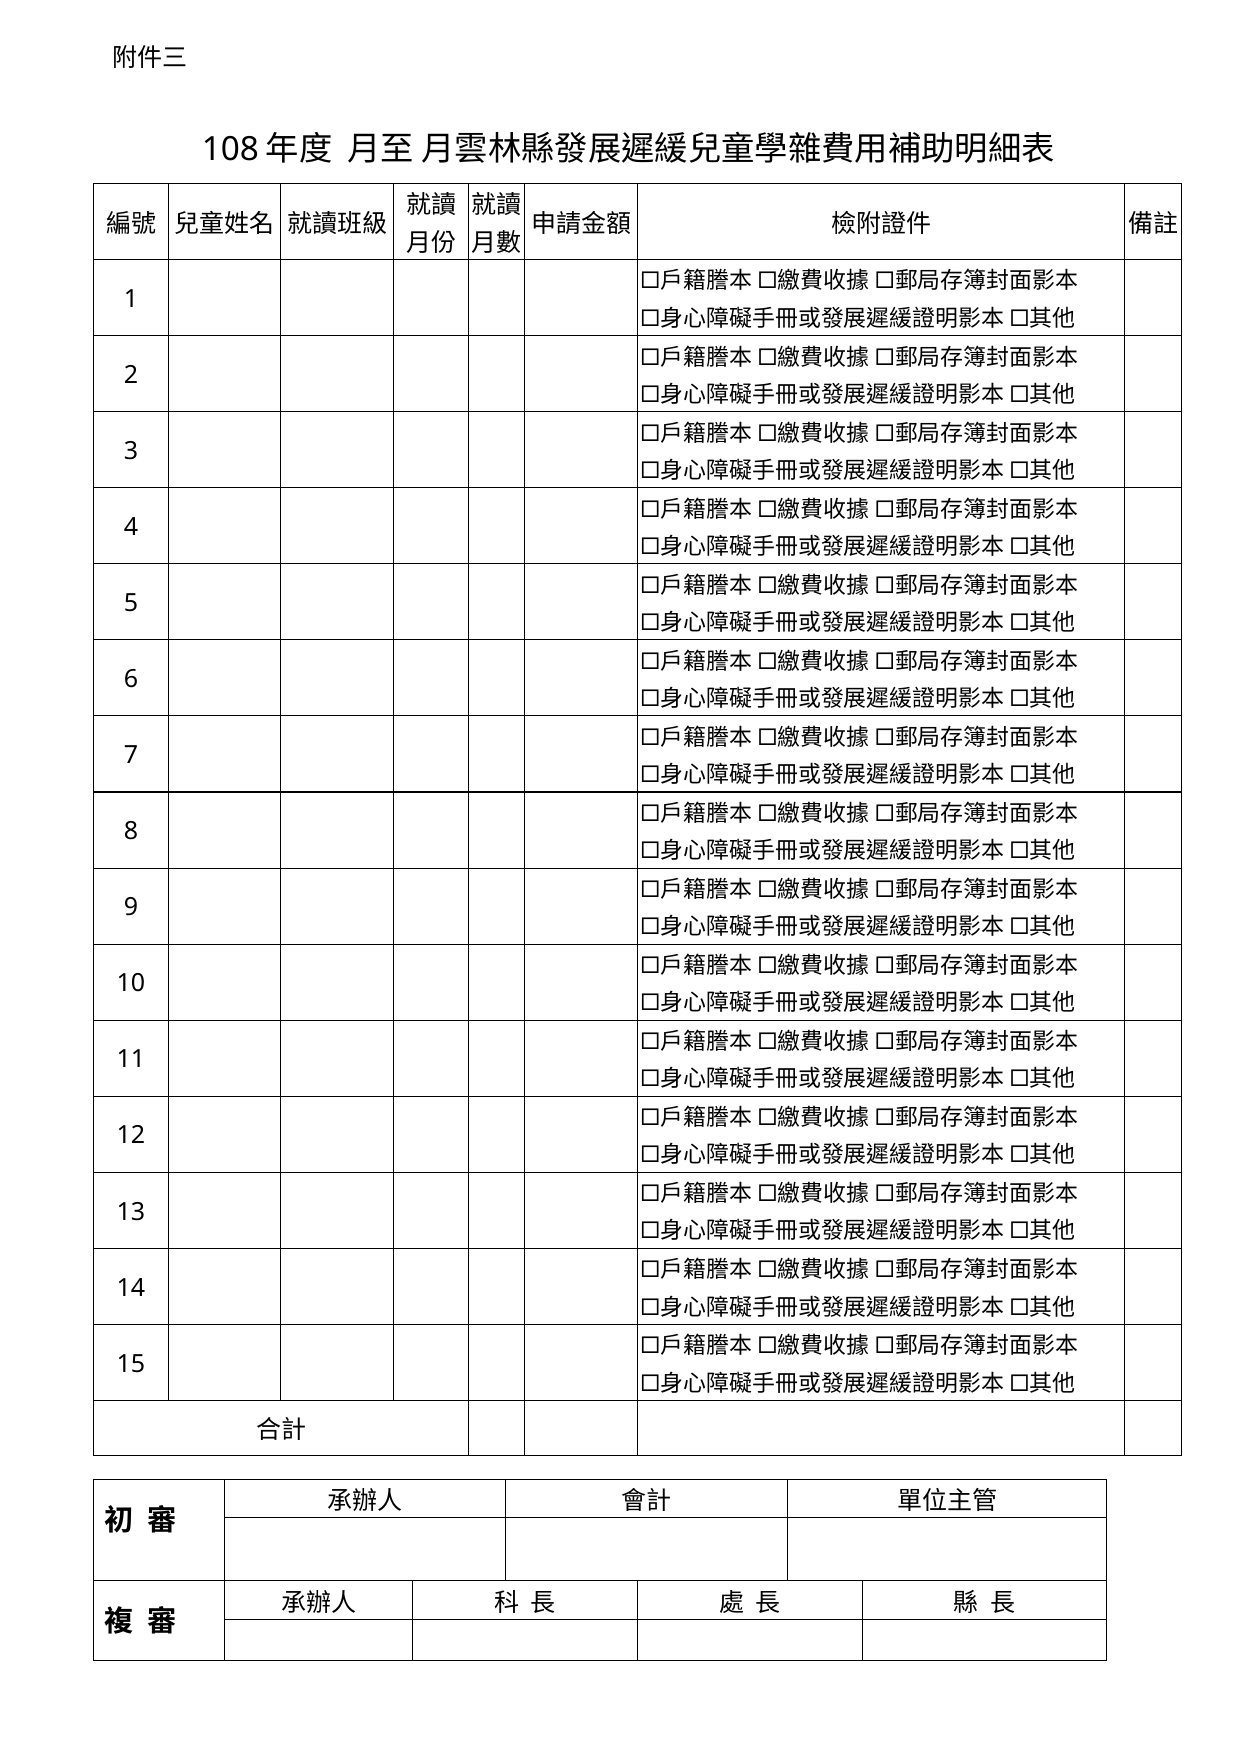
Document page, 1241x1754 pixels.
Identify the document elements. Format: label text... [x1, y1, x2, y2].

table_cell [469, 1097, 524, 1172]
table_cell [1125, 1097, 1181, 1172]
table_cell 15 [94, 1325, 168, 1400]
table_header 兒童姓名 [169, 184, 280, 259]
table_cell [525, 1097, 637, 1172]
table_cell 9 [94, 869, 168, 943]
table_cell [469, 1401, 524, 1454]
table_cell [394, 640, 468, 715]
table_cell [506, 1518, 787, 1580]
table_cell [281, 1249, 393, 1324]
table_cell [281, 1021, 393, 1096]
table_cell [469, 336, 524, 411]
table_cell [525, 336, 637, 411]
table_cell [169, 869, 280, 943]
table_cell 4 [94, 488, 168, 563]
table_cell [394, 1325, 468, 1400]
table_cell 戶籍謄本 繳費收據 郵局存簿封面影本 身心障礙手冊或發展遲緩證明影本 其他 [638, 640, 1124, 715]
table_cell [1125, 1021, 1181, 1096]
table_cell [1125, 716, 1181, 791]
table_cell 戶籍謄本 繳費收據 郵局存簿封面影本 身心障礙手冊或發展遲緩證明影本 其他 [638, 1173, 1124, 1248]
table_cell [394, 564, 468, 639]
table_cell [281, 1097, 393, 1172]
table_cell 戶籍謄本 繳費收據 郵局存簿封面影本 身心障礙手冊或發展遲緩證明影本 其他 [638, 1325, 1124, 1400]
table_cell [525, 945, 637, 1019]
table_cell [1125, 1173, 1181, 1248]
table_cell [1125, 412, 1181, 487]
table_cell 戶籍謄本 繳費收據 郵局存簿封面影本 身心障礙手冊或發展遲緩證明影本 其他 [638, 1249, 1124, 1324]
table_cell [1125, 640, 1181, 715]
table_cell [169, 1249, 280, 1324]
table_header 備註 [1125, 184, 1181, 259]
table_cell 12 [94, 1097, 168, 1172]
table_cell [169, 1173, 280, 1248]
table_cell [469, 488, 524, 563]
table_cell [469, 412, 524, 487]
table_header 承辦人 [225, 1480, 505, 1517]
table_cell [281, 564, 393, 639]
table_cell [281, 793, 393, 867]
table_cell [413, 1620, 637, 1659]
table_cell [469, 716, 524, 791]
table_cell [169, 564, 280, 639]
table_cell [225, 1620, 412, 1659]
table_cell [394, 793, 468, 867]
table_cell 戶籍謄本 繳費收據 郵局存簿封面影本 身心障礙手冊或發展遲緩證明影本 其他 [638, 716, 1124, 791]
table_cell 戶籍謄本 繳費收據 郵局存簿封面影本 身心障礙手冊或發展遲緩證明影本 其他 [638, 336, 1124, 411]
table_cell [169, 412, 280, 487]
table_cell [469, 793, 524, 867]
table_cell [525, 412, 637, 487]
table_cell [788, 1518, 1106, 1580]
table_cell [169, 1021, 280, 1096]
table_cell 戶籍謄本 繳費收據 郵局存簿封面影本 身心障礙手冊或發展遲緩證明影本 其他 [638, 488, 1124, 563]
table_cell [169, 716, 280, 791]
table_cell 11 [94, 1021, 168, 1096]
table_cell 縣 長 [863, 1581, 1106, 1619]
table_cell 5 [94, 564, 168, 639]
table_cell [638, 1620, 862, 1659]
table_cell [281, 869, 393, 943]
table_cell [1125, 1325, 1181, 1400]
table_cell [469, 1325, 524, 1400]
table_cell [525, 488, 637, 563]
table_cell 合計 [94, 1401, 468, 1454]
table_header 就讀班級 [281, 184, 393, 259]
table_cell [225, 1518, 505, 1580]
table_cell [1125, 564, 1181, 639]
table_cell [394, 1097, 468, 1172]
table_cell [525, 1325, 637, 1400]
table_cell [394, 716, 468, 791]
table_cell [281, 336, 393, 411]
table_cell [525, 869, 637, 943]
table_cell 7 [94, 716, 168, 791]
table_cell [281, 640, 393, 715]
table_header 初 審 [94, 1480, 224, 1580]
table_cell 戶籍謄本 繳費收據 郵局存簿封面影本 身心障礙手冊或發展遲緩證明影本 其他 [638, 793, 1124, 867]
table_cell [863, 1620, 1106, 1659]
table_cell [281, 488, 393, 563]
table_cell 1 [94, 260, 168, 335]
table_cell [394, 336, 468, 411]
table_cell [394, 260, 468, 335]
table_cell [525, 260, 637, 335]
table_header 就讀月份 [394, 184, 468, 259]
table_cell 2 [94, 336, 168, 411]
table_cell [169, 1097, 280, 1172]
table_cell [469, 260, 524, 335]
table_cell [394, 1249, 468, 1324]
table_cell 13 [94, 1173, 168, 1248]
table_cell [281, 1173, 393, 1248]
table_cell [525, 1021, 637, 1096]
table_cell [469, 564, 524, 639]
table_header 申請金額 [525, 184, 637, 259]
table_cell 戶籍謄本 繳費收據 郵局存簿封面影本 身心障礙手冊或發展遲緩證明影本 其他 [638, 945, 1124, 1019]
table_cell 處 長 [638, 1581, 862, 1619]
table_cell 14 [94, 1249, 168, 1324]
table_cell [394, 945, 468, 1019]
table_cell [169, 640, 280, 715]
table_cell 10 [94, 945, 168, 1019]
table_cell 複 審 [94, 1581, 224, 1659]
table_cell [169, 793, 280, 867]
table_cell 戶籍謄本 繳費收據 郵局存簿封面影本 身心障礙手冊或發展遲緩證明影本 其他 [638, 1021, 1124, 1096]
table_cell [1125, 260, 1181, 335]
table_header 會計 [506, 1480, 787, 1517]
table_cell [525, 564, 637, 639]
table_cell [1125, 488, 1181, 563]
text 108年度 月至 月雲林縣發展遲緩兒童學雜費用補助明細表 [131, 108, 1125, 183]
table_cell [1125, 1401, 1181, 1454]
table_cell 6 [94, 640, 168, 715]
table_cell [525, 716, 637, 791]
table_cell [394, 488, 468, 563]
table_cell [394, 869, 468, 943]
table_cell 承辦人 [225, 1581, 412, 1619]
table_cell [281, 260, 393, 335]
table_cell [169, 260, 280, 335]
table_cell 戶籍謄本 繳費收據 郵局存簿封面影本 身心障礙手冊或發展遲緩證明影本 其他 [638, 869, 1124, 943]
table_cell 8 [94, 793, 168, 867]
table_header 單位主管 [788, 1480, 1106, 1517]
table_cell [525, 793, 637, 867]
table_cell [1125, 1249, 1181, 1324]
table_cell [525, 1401, 637, 1454]
table_cell [394, 412, 468, 487]
table_cell [469, 1173, 524, 1248]
table_cell [169, 1325, 280, 1400]
table_cell [1125, 793, 1181, 867]
table_cell [469, 869, 524, 943]
table_cell [469, 1021, 524, 1096]
table_cell [169, 336, 280, 411]
table_cell [469, 1249, 524, 1324]
table_cell [1125, 336, 1181, 411]
table_cell [525, 1173, 637, 1248]
table_cell 戶籍謄本 繳費收據 郵局存簿封面影本 身心障礙手冊或發展遲緩證明影本 其他 [638, 1097, 1124, 1172]
table_cell 戶籍謄本 繳費收據 郵局存簿封面影本 身心障礙手冊或發展遲緩證明影本 其他 [638, 412, 1124, 487]
table_cell [169, 488, 280, 563]
table_cell 3 [94, 412, 168, 487]
table_header 編號 [94, 184, 168, 259]
table_cell [469, 640, 524, 715]
table_cell [469, 945, 524, 1019]
table_cell [281, 1325, 393, 1400]
table_cell 戶籍謄本 繳費收據 郵局存簿封面影本 身心障礙手冊或發展遲緩證明影本 其他 [638, 260, 1124, 335]
table_cell [525, 1249, 637, 1324]
table_cell [1125, 869, 1181, 943]
table_cell [394, 1021, 468, 1096]
table_cell 戶籍謄本 繳費收據 郵局存簿封面影本 身心障礙手冊或發展遲緩證明影本 其他 [638, 564, 1124, 639]
table_cell [638, 1401, 1124, 1454]
table_header 檢附證件 [638, 184, 1124, 259]
table_cell [169, 945, 280, 1019]
table_cell [525, 640, 637, 715]
table_cell 科 長 [413, 1581, 637, 1619]
table_cell [1125, 945, 1181, 1019]
table_header 就讀月數 [469, 184, 524, 259]
table_cell [281, 945, 393, 1019]
table_cell [281, 412, 393, 487]
table_cell [281, 716, 393, 791]
table_cell [394, 1173, 468, 1248]
